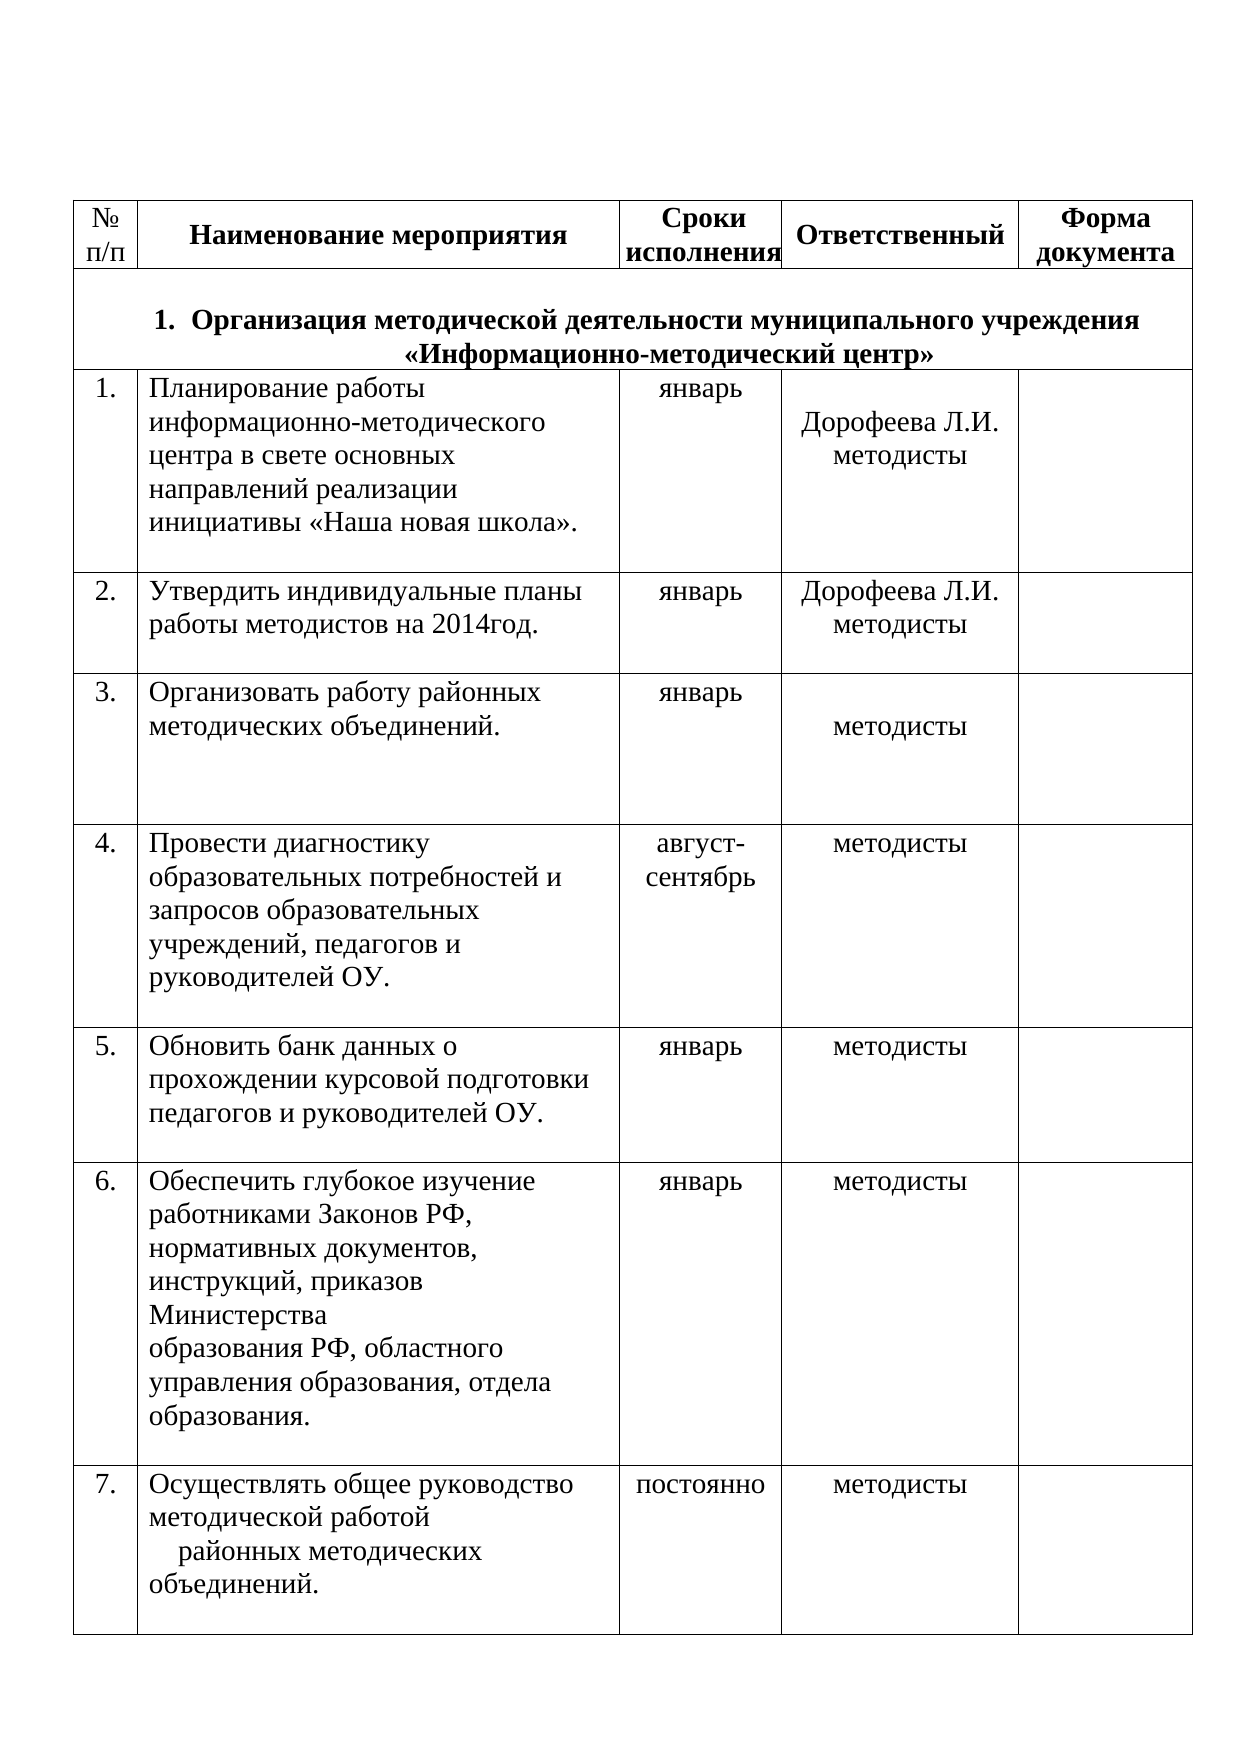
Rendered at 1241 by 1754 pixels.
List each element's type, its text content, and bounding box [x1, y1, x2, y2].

table_cell [1019, 1163, 1192, 1465]
table_cell методисты [782, 1466, 1018, 1633]
table_cell [1019, 370, 1192, 572]
table_header Ответственный [782, 201, 1018, 268]
table_cell Провести диагностику образовательных потребностей и запросов образовательных учреждений, педагогов и руководителей ОУ. [138, 825, 619, 1027]
table_header Сроки исполнения [620, 201, 781, 268]
table_cell 3. [74, 674, 137, 824]
table_header Наименование мероприятия [138, 201, 619, 268]
table_cell январь [620, 1163, 781, 1465]
table_cell методисты [782, 674, 1018, 824]
table_cell август-сентябрь [620, 825, 781, 1027]
table_cell [1019, 1028, 1192, 1162]
table_cell 5. [74, 1028, 137, 1162]
table_header Форма документа [1019, 201, 1192, 268]
table_cell Организация методической деятельности муниципального учреждения «Информационно-методический центр» [74, 269, 1192, 369]
table_cell Утвердить индивидуальные планы работы методистов на 2014год. [138, 573, 619, 673]
table_cell постоянно [620, 1466, 781, 1633]
table_cell 6. [74, 1163, 137, 1465]
table_cell методисты [782, 1163, 1018, 1465]
table_cell январь [620, 1028, 781, 1162]
table_cell [1019, 674, 1192, 824]
table_cell методисты [782, 825, 1018, 1027]
table_cell январь [620, 370, 781, 572]
table_cell [1019, 573, 1192, 673]
table_cell Дорофеева Л.И. методисты [782, 370, 1018, 572]
table_cell 2. [74, 573, 137, 673]
table_cell Обеспечить глубокое изучение работниками Законов РФ, нормативных документов, инструкций, приказов Министерства образования РФ, областного управления образования, отдела образования. [138, 1163, 619, 1465]
table_cell 1. [74, 370, 137, 572]
table_cell [1019, 825, 1192, 1027]
table_cell 4. [74, 825, 137, 1027]
table_cell Обновить банк данных о прохождении курсовой подготовки педагогов и руководителей ОУ. [138, 1028, 619, 1162]
table_cell Дорофеева Л.И. методисты [782, 573, 1018, 673]
table_cell Осуществлять общее руководство методической работой районных методических объединений. [138, 1466, 619, 1633]
table_cell методисты [782, 1028, 1018, 1162]
table_cell 7. [74, 1466, 137, 1633]
table_cell январь [620, 674, 781, 824]
table_cell январь [620, 573, 781, 673]
table_header № п/п [74, 201, 137, 268]
table_cell [1019, 1466, 1192, 1633]
table_cell Планирование работы информационно-методического центра в свете основных направлений реализации инициативы «Наша новая школа». [138, 370, 619, 572]
table_cell Организовать работу районных методических объединений. [138, 674, 619, 824]
